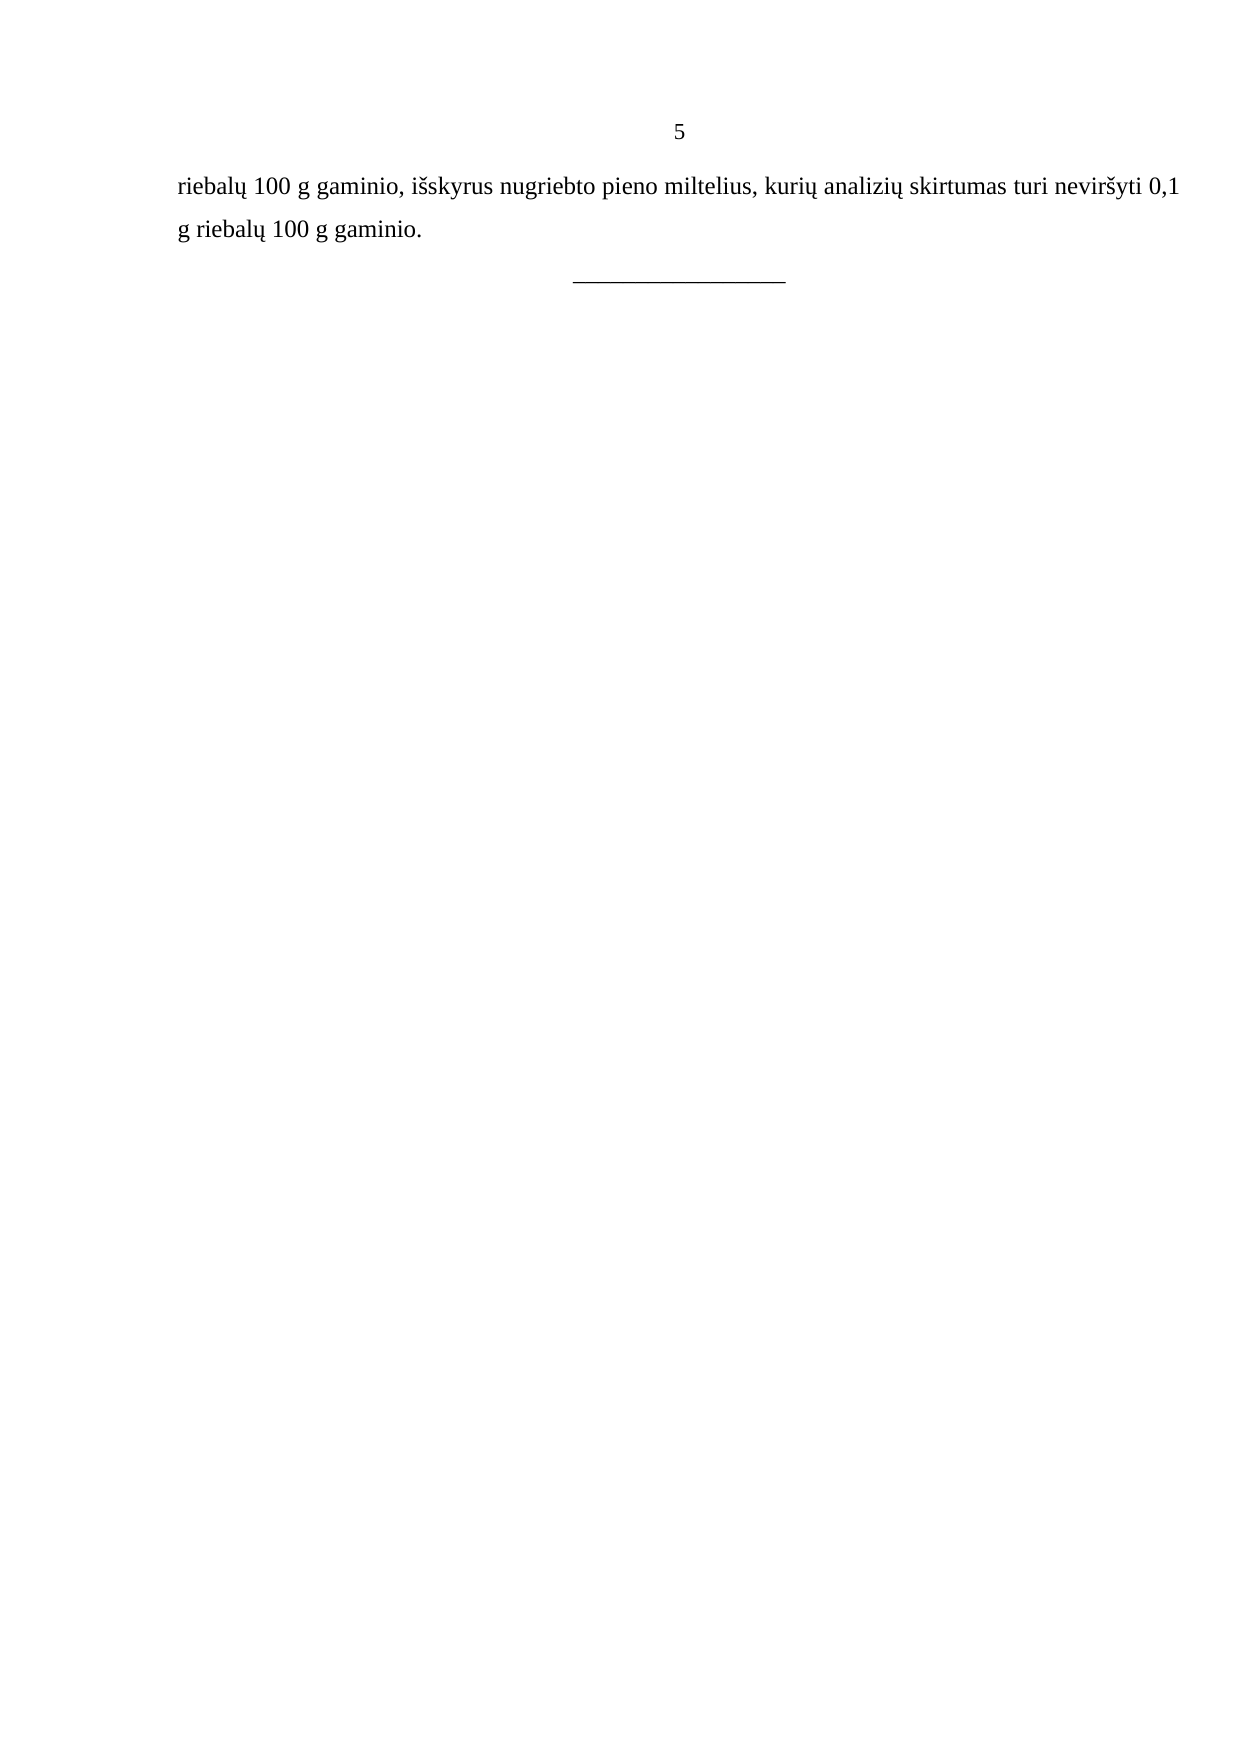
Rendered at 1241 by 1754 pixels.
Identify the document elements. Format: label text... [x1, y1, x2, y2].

text riebalų 100 g gaminio, išskyrus nugriebto pieno miltelius, kurių analizių skirtumas turi neviršyti 0,1 g riebalų 100 g gaminio. [177, 171, 1181, 243]
text _________________ [177, 257, 1181, 286]
